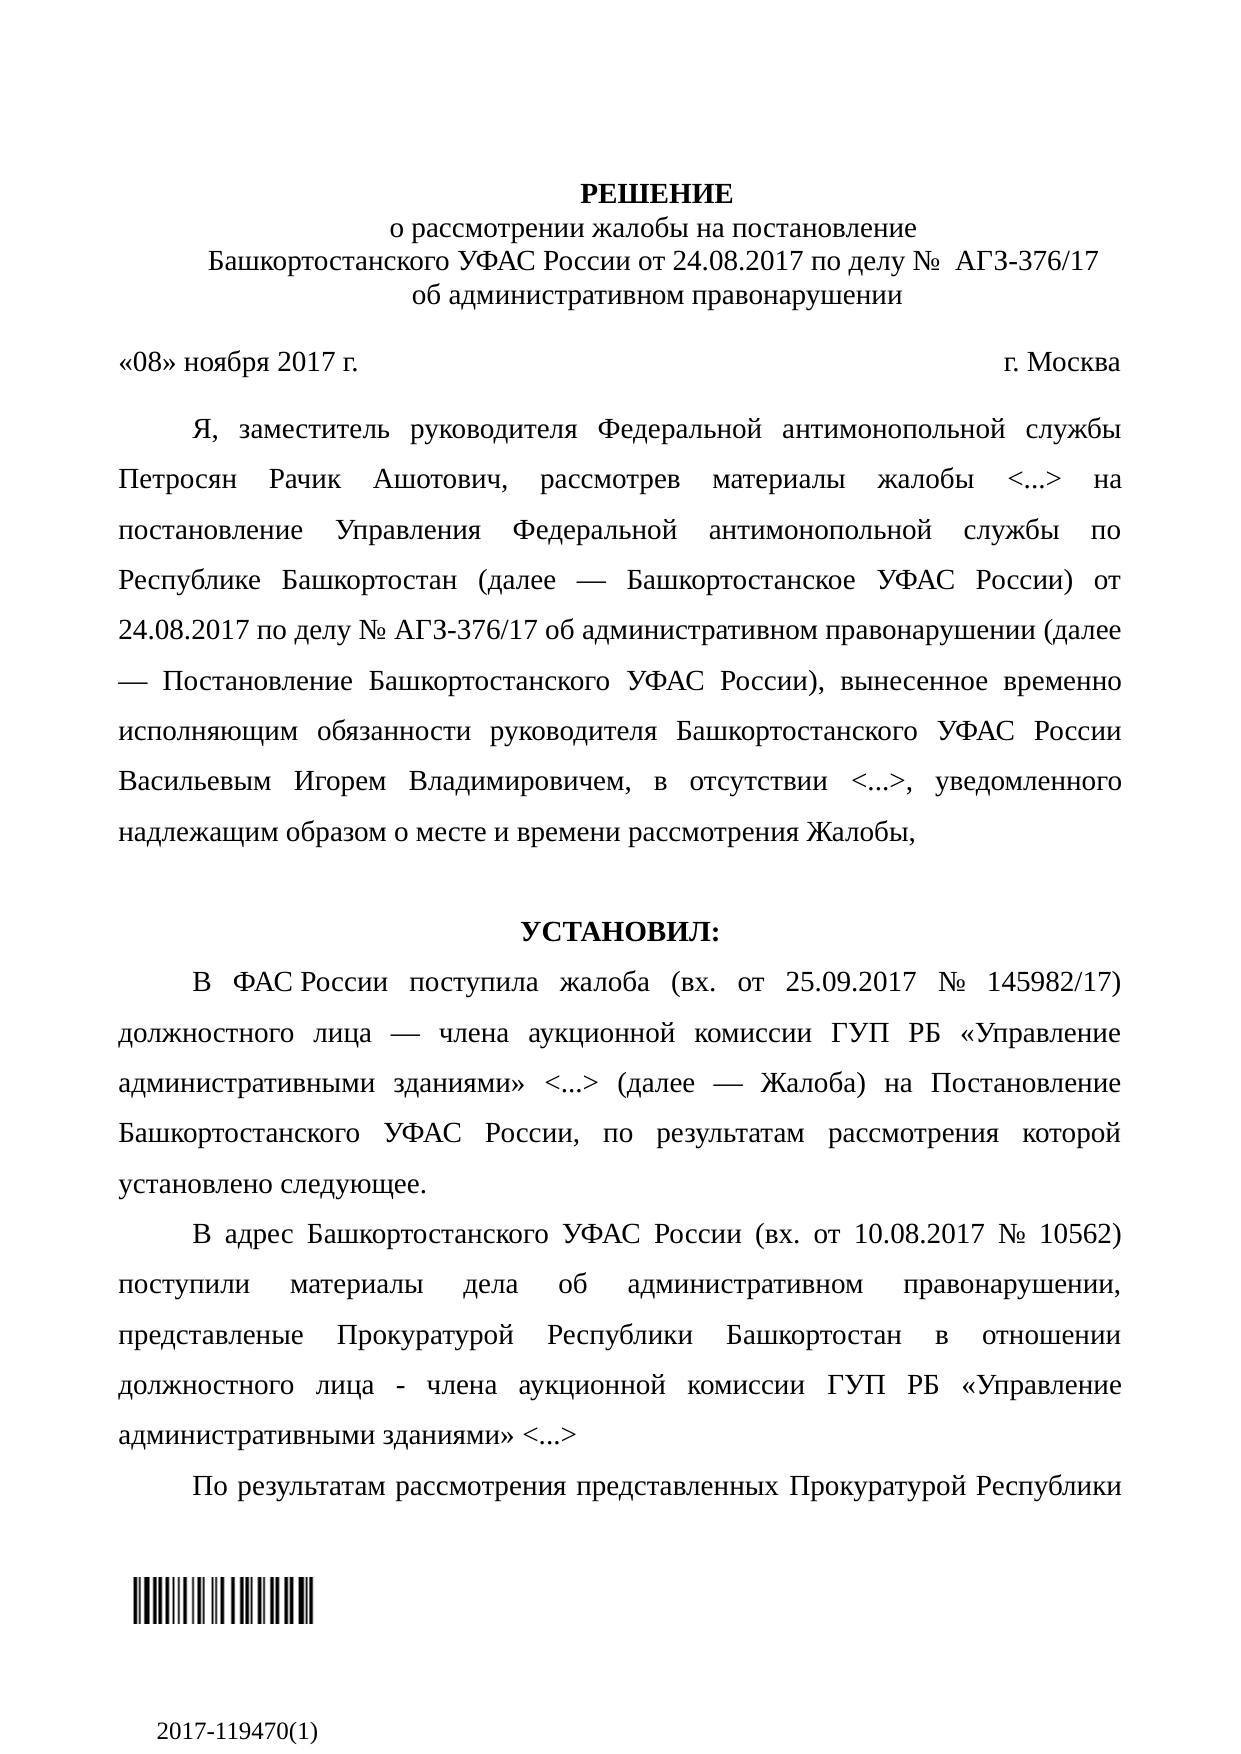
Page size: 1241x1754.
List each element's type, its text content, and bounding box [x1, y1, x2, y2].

text об административном правонарушении [118, 277, 1122, 311]
text В ФАС России поступила жалоба (вх. от 25.09.2017 № 145982/17) должностного лица — члена аукционной комиссии ГУП РБ «Управление административными зданиями» <...> (далее — Жалоба) на Постановление Башкортостанского УФАС России, по результатам рассмотрения которой установлено следующее. [118, 964, 1122, 1199]
picture [118, 1577, 331, 1624]
text Башкортостанского УФАС России от 24.08.2017 по делу № АГЗ-376/17 [118, 243, 1122, 277]
text о рассмотрении жалобы на постановление [118, 210, 1122, 243]
text РЕШЕНИЕ [118, 176, 1122, 210]
text «08» ноября 2017 г. г. Москва [118, 344, 1122, 378]
text По результатам рассмотрения представленных Прокуратурой Республики [118, 1468, 1122, 1501]
text УСТАНОВИЛ: [118, 914, 1122, 948]
text В адрес Башкортостанского УФАС России (вх. от 10.08.2017 № 10562) поступили материалы дела об административном правонарушении, представленые Прокуратурой Республики Башкортостан в отношении должностного лица - члена аукционной комиссии ГУП РБ «Управление административными зданиями» <...> [118, 1216, 1122, 1451]
text Я, заместитель руководителя Федеральной антимонопольной службы Петросян Рачик Ашотович, рассмотрев материалы жалобы <...> на постановление Управления Федеральной антимонопольной службы по Республике Башкортостан (далее — Башкортостанское УФАС России) от 24.08.2017 по делу № АГЗ-376/17 об административном правонарушении (далее — Постановление Башкортостанского УФАС России), вынесенное временно исполняющим обязанности руководителя Башкортостанского УФАС России Васильевым Игорем Владимировичем, в отсутствии <...>, уведомленного надлежащим образом о месте и времени рассмотрения Жалобы, [118, 411, 1122, 847]
